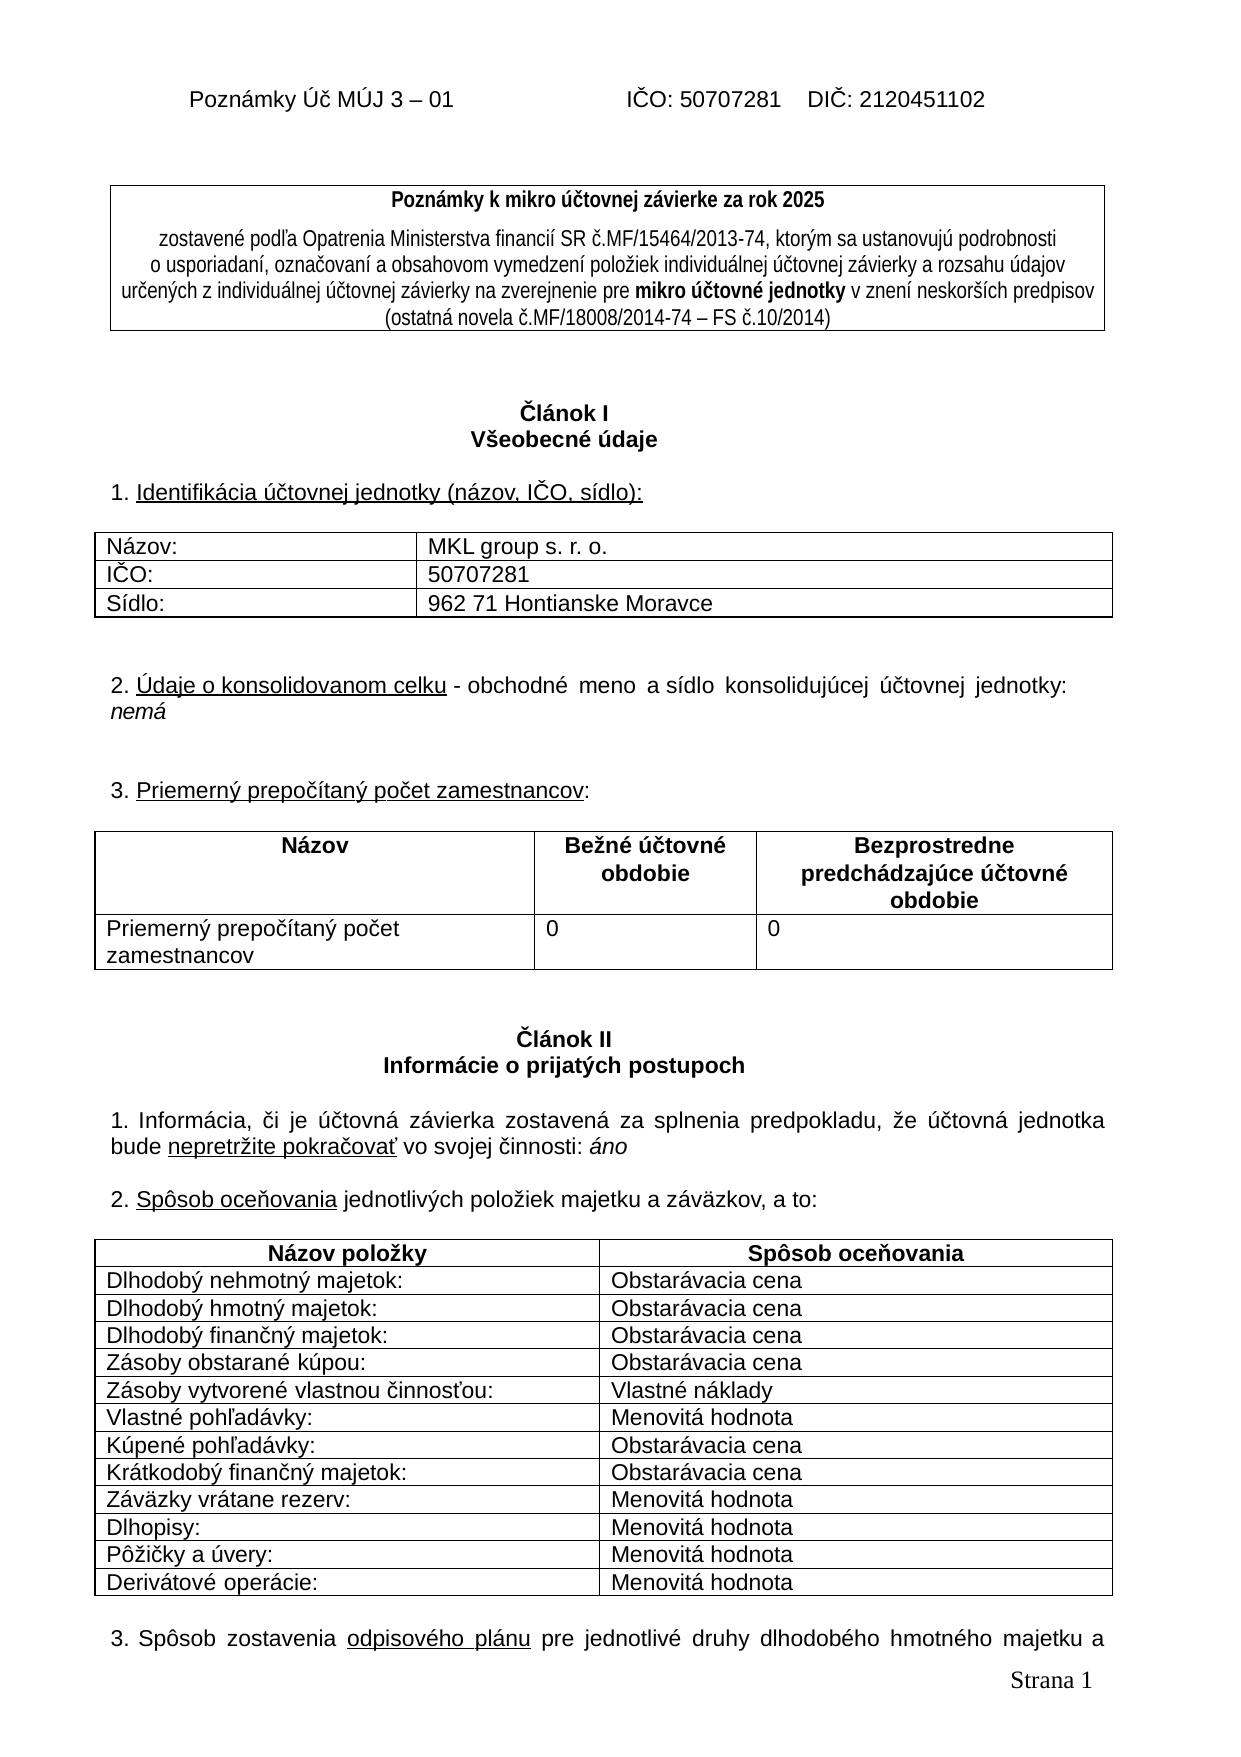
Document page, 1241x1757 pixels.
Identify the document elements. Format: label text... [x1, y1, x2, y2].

table_cell Dlhodobý finančný majetok: [96, 1322, 599, 1348]
table_cell Kúpené pohľadávky: [96, 1432, 599, 1458]
text Poznámky k mikro účtovnej závierke za rok 2025 [111, 186, 1104, 212]
subtitle Článok II [110, 1026, 1017, 1052]
table_cell 0 [535, 915, 756, 969]
table_header Názov položky [96, 1240, 599, 1266]
table_cell 962 71 Hontianske Moravce [417, 589, 1112, 616]
text Informácie o prijatých postupoch [110, 1052, 1018, 1079]
table_cell Menovitá hodnota [600, 1514, 1112, 1540]
table_cell 0 [757, 915, 1112, 969]
text 3. Spôsob zostavenia odpisového plánu pre jednotlivé druhy dlhodobého hmotného majetku a [110, 1625, 1105, 1651]
table_cell Priemerný prepočítaný počet zamestnancov [96, 915, 534, 969]
table_cell Sídlo: [96, 589, 416, 616]
table_cell Dlhodobý hmotný majetok: [96, 1295, 599, 1321]
text 3. Priemerný prepočítaný počet zamestnancov: [110, 777, 1105, 804]
table_cell Derivátové operácie: [96, 1569, 599, 1595]
table_header Názov: [96, 533, 416, 560]
table_cell 50707281 [417, 561, 1112, 588]
table_cell Pôžičky a úvery: [96, 1541, 599, 1567]
table_header MKL group s. r. o. [417, 533, 1112, 560]
table_cell Obstarávacia cena [600, 1459, 1112, 1485]
table_cell Krátkodobý finančný majetok: [96, 1459, 599, 1485]
table_header Názov [96, 832, 534, 913]
table_cell Menovitá hodnota [600, 1541, 1112, 1567]
table_cell Obstarávacia cena [600, 1432, 1112, 1458]
text 1. Informácia, či je účtovná závierka zostavená za splnenia predpokladu, že účtovná jednotka bude nepretržite pokračovať vo svojej činnosti: áno [110, 1107, 1105, 1160]
text 2. Spôsob oceňovania jednotlivých položiek majetku a záväzkov, a to: [110, 1186, 1105, 1212]
table_cell Obstarávacia cena [600, 1322, 1112, 1348]
text 2. Údaje o konsolidovanom celku - obchodné meno a sídlo konsolidujúcej účtovnej jednotky: nemá [110, 672, 1105, 724]
table_cell Obstarávacia cena [600, 1267, 1112, 1293]
table_cell Dlhopisy: [96, 1514, 599, 1540]
text (ostatná novela č.MF/18008/2014-74 – FS č.10/2014) [111, 303, 1104, 330]
table_header Spôsob oceňovania [600, 1240, 1112, 1266]
table_cell Vlastné náklady [600, 1377, 1112, 1403]
subtitle Článok I [110, 400, 1018, 426]
table_cell Obstarávacia cena [600, 1295, 1112, 1321]
table_cell Zásoby vytvorené vlastnou činnosťou: [96, 1377, 599, 1403]
table_cell Obstarávacia cena [600, 1349, 1112, 1376]
table_cell Zásoby obstarané kúpou: [96, 1349, 599, 1376]
text Všeobecné údaje [110, 426, 1017, 453]
text zostavené podľa Opatrenia Ministerstva financií SR č.MF/15464/2013-74, ktorým sa ustanovujú podrobnosti o usporiadaní, označovaní a obsahovom vymedzení položiek individuálnej účtovnej závierky a rozsahu údajov určených z individuálnej účtovnej závierky na zverejnenie pre mikro účtovné jednotky v znení neskorších predpisov [111, 224, 1104, 303]
text 1. Identifikácia účtovnej jednotky (názov, IČO, sídlo): [110, 478, 1105, 505]
table_cell Záväzky vrátane rezerv: [96, 1486, 599, 1513]
table_cell Dlhodobý nehmotný majetok: [96, 1267, 599, 1293]
table_cell Menovitá hodnota [600, 1486, 1112, 1513]
table_cell IČO: [96, 561, 416, 588]
table_header Bežné účtovné obdobie [535, 832, 756, 913]
table_cell Menovitá hodnota [600, 1569, 1112, 1595]
table_header Bezprostredne predchádzajúce účtovné obdobie [757, 832, 1112, 913]
table_cell Menovitá hodnota [600, 1404, 1112, 1431]
table_cell Vlastné pohľadávky: [96, 1404, 599, 1431]
